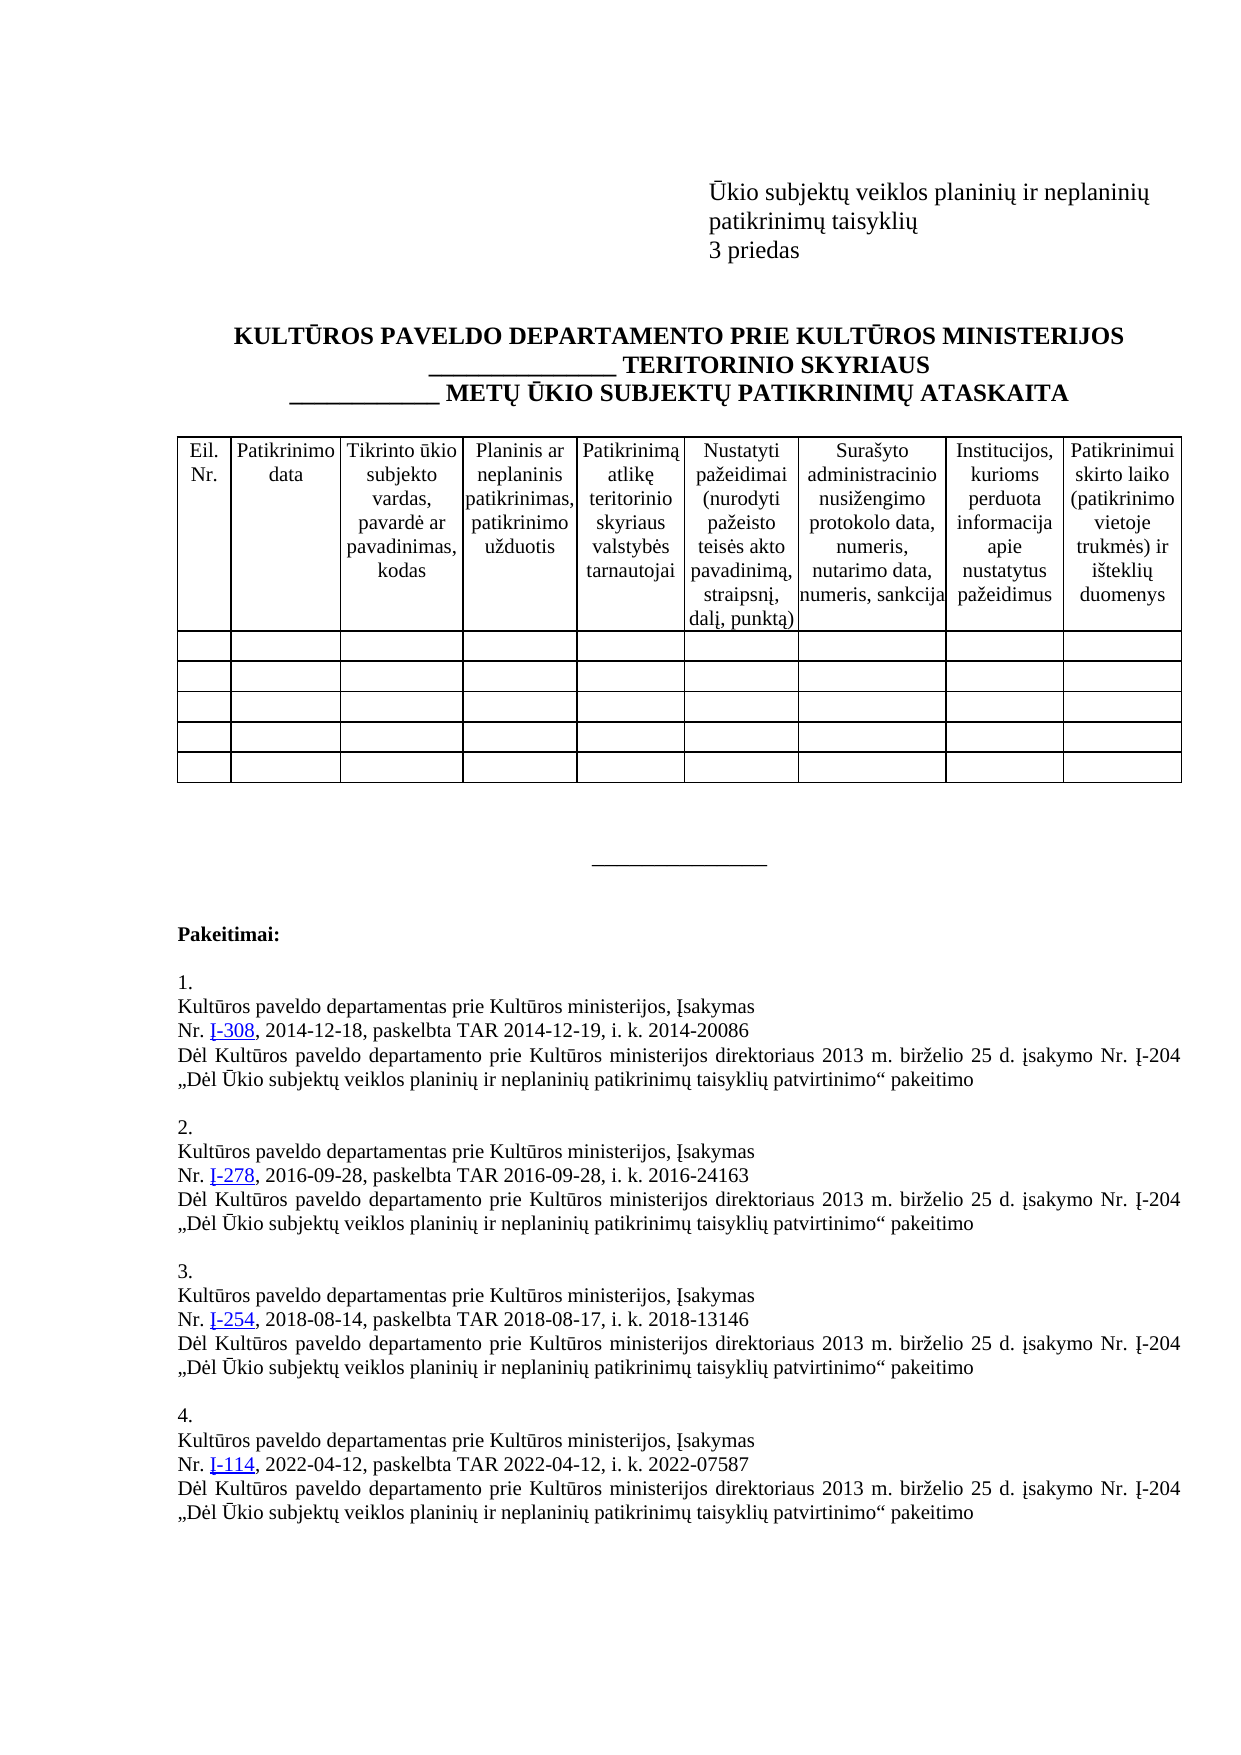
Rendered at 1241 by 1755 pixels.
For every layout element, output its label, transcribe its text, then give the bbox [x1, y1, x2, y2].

text 3 priedas [709, 235, 1181, 263]
text ____________ METŲ ŪKIO SUBJEKTŲ PATIKRINIMŲ ATASKAITA [177, 378, 1181, 407]
table_cell [578, 632, 684, 660]
table_cell [232, 662, 340, 691]
text 3. [177, 1259, 1181, 1283]
table_header Nustatyti pažeidimai (nurodyti pažeisto teisės akto pavadinimą, straipsnį, dalį, punktą) [685, 438, 798, 630]
table_cell [178, 632, 230, 660]
table_cell [578, 753, 684, 782]
text 4. [177, 1403, 1181, 1427]
table_cell [341, 723, 462, 751]
text Nr. Į-114, 2022-04-12, paskelbta TAR 2022-04-12, i. k. 2022-07587 [177, 1452, 1181, 1476]
table_header Planinis ar neplaninis patikrinimas, patikrinimo užduotis [464, 438, 576, 630]
table_cell [341, 662, 462, 691]
text Dėl Kultūros paveldo departamento prie Kultūros ministerijos direktoriaus 2013 m. birželio 25 d. įsakymo Nr. Į-204 „Dėl Ūkio subjektų veiklos planinių ir neplaninių patikrinimų taisyklių patvirtinimo“ pakeitimo [177, 1042, 1181, 1091]
table_cell [799, 753, 945, 782]
text Kultūros paveldo departamentas prie Kultūros ministerijos, Įsakymas [177, 1139, 1181, 1163]
table_cell [578, 692, 684, 721]
text Nr. Į-254, 2018-08-14, paskelbta TAR 2018-08-17, i. k. 2018-13146 [177, 1307, 1181, 1331]
table_cell [685, 692, 798, 721]
text Nr. Į-278, 2016-09-28, paskelbta TAR 2016-09-28, i. k. 2016-24163 [177, 1163, 1181, 1187]
text Kultūros paveldo departamentas prie Kultūros ministerijos, Įsakymas [177, 1283, 1181, 1307]
table_cell [232, 723, 340, 751]
table_header Eil. Nr. [178, 438, 230, 630]
text 1. [177, 970, 1181, 994]
text KULTŪROS PAVELDO DEPARTAMENTO PRIE KULTŪROS MINISTERIJOS [177, 321, 1181, 350]
text _______________ TERITORINIO SKYRIAUS [177, 350, 1181, 378]
text Nr. Į-308, 2014-12-18, paskelbta TAR 2014-12-19, i. k. 2014-20086 [177, 1018, 1181, 1042]
table_cell [799, 632, 945, 660]
table_cell [232, 692, 340, 721]
table_cell [464, 692, 576, 721]
table_cell [464, 662, 576, 691]
text Kultūros paveldo departamentas prie Kultūros ministerijos, Įsakymas [177, 994, 1181, 1018]
text Dėl Kultūros paveldo departamento prie Kultūros ministerijos direktoriaus 2013 m. birželio 25 d. įsakymo Nr. Į-204 „Dėl Ūkio subjektų veiklos planinių ir neplaninių patikrinimų taisyklių patvirtinimo“ pakeitimo [177, 1476, 1181, 1524]
text Kultūros paveldo departamentas prie Kultūros ministerijos, Įsakymas [177, 1427, 1181, 1452]
table_cell [1064, 753, 1181, 782]
table_cell [1064, 692, 1181, 721]
text Dėl Kultūros paveldo departamento prie Kultūros ministerijos direktoriaus 2013 m. birželio 25 d. įsakymo Nr. Į-204 „Dėl Ūkio subjektų veiklos planinių ir neplaninių patikrinimų taisyklių patvirtinimo“ pakeitimo [177, 1187, 1181, 1235]
table_header Patikrinimą atlikę teritorinio skyriaus valstybės tarnautojai [578, 438, 684, 630]
table_cell [1064, 723, 1181, 751]
table_cell [799, 692, 945, 721]
text ______________ [177, 841, 1181, 869]
table_cell [178, 662, 230, 691]
table_cell [947, 692, 1063, 721]
text Pakeitimai: [177, 922, 1181, 946]
table_cell [578, 723, 684, 751]
table_cell [799, 723, 945, 751]
text Ūkio subjektų veiklos planinių ir neplaninių [709, 177, 1181, 206]
text 2. [177, 1115, 1181, 1139]
table_cell [685, 753, 798, 782]
table_header Surašyto administracinio nusižengimo protokolo data, numeris, nutarimo data, numeris, sankcija [799, 438, 945, 630]
table_cell [232, 632, 340, 660]
table_cell [947, 632, 1063, 660]
table_header Patikrinimo data [232, 438, 340, 630]
table_cell [341, 632, 462, 660]
table_cell [1064, 662, 1181, 691]
table_cell [685, 662, 798, 691]
table_cell [685, 632, 798, 660]
table_cell [178, 692, 230, 721]
table_cell [947, 662, 1063, 691]
table_cell [947, 753, 1063, 782]
table_cell [1064, 632, 1181, 660]
table_cell [685, 723, 798, 751]
table_header Patikrinimui skirto laiko (patikrinimo vietoje trukmės) ir išteklių duomenys [1064, 438, 1181, 630]
table_header Tikrinto ūkio subjekto vardas, pavardė ar pavadinimas, kodas [341, 438, 462, 630]
text Dėl Kultūros paveldo departamento prie Kultūros ministerijos direktoriaus 2013 m. birželio 25 d. įsakymo Nr. Į-204 „Dėl Ūkio subjektų veiklos planinių ir neplaninių patikrinimų taisyklių patvirtinimo“ pakeitimo [177, 1331, 1181, 1379]
table_cell [341, 753, 462, 782]
table_cell [578, 662, 684, 691]
table_header Institucijos, kurioms perduota informacija apie nustatytus pažeidimus [947, 438, 1063, 630]
table_cell [178, 723, 230, 751]
table_cell [464, 753, 576, 782]
table_cell [178, 753, 230, 782]
table_cell [799, 662, 945, 691]
table_cell [341, 692, 462, 721]
table_cell [947, 723, 1063, 751]
table_cell [232, 753, 340, 782]
table_cell [464, 632, 576, 660]
text patikrinimų taisyklių [709, 206, 1181, 235]
table_cell [464, 723, 576, 751]
